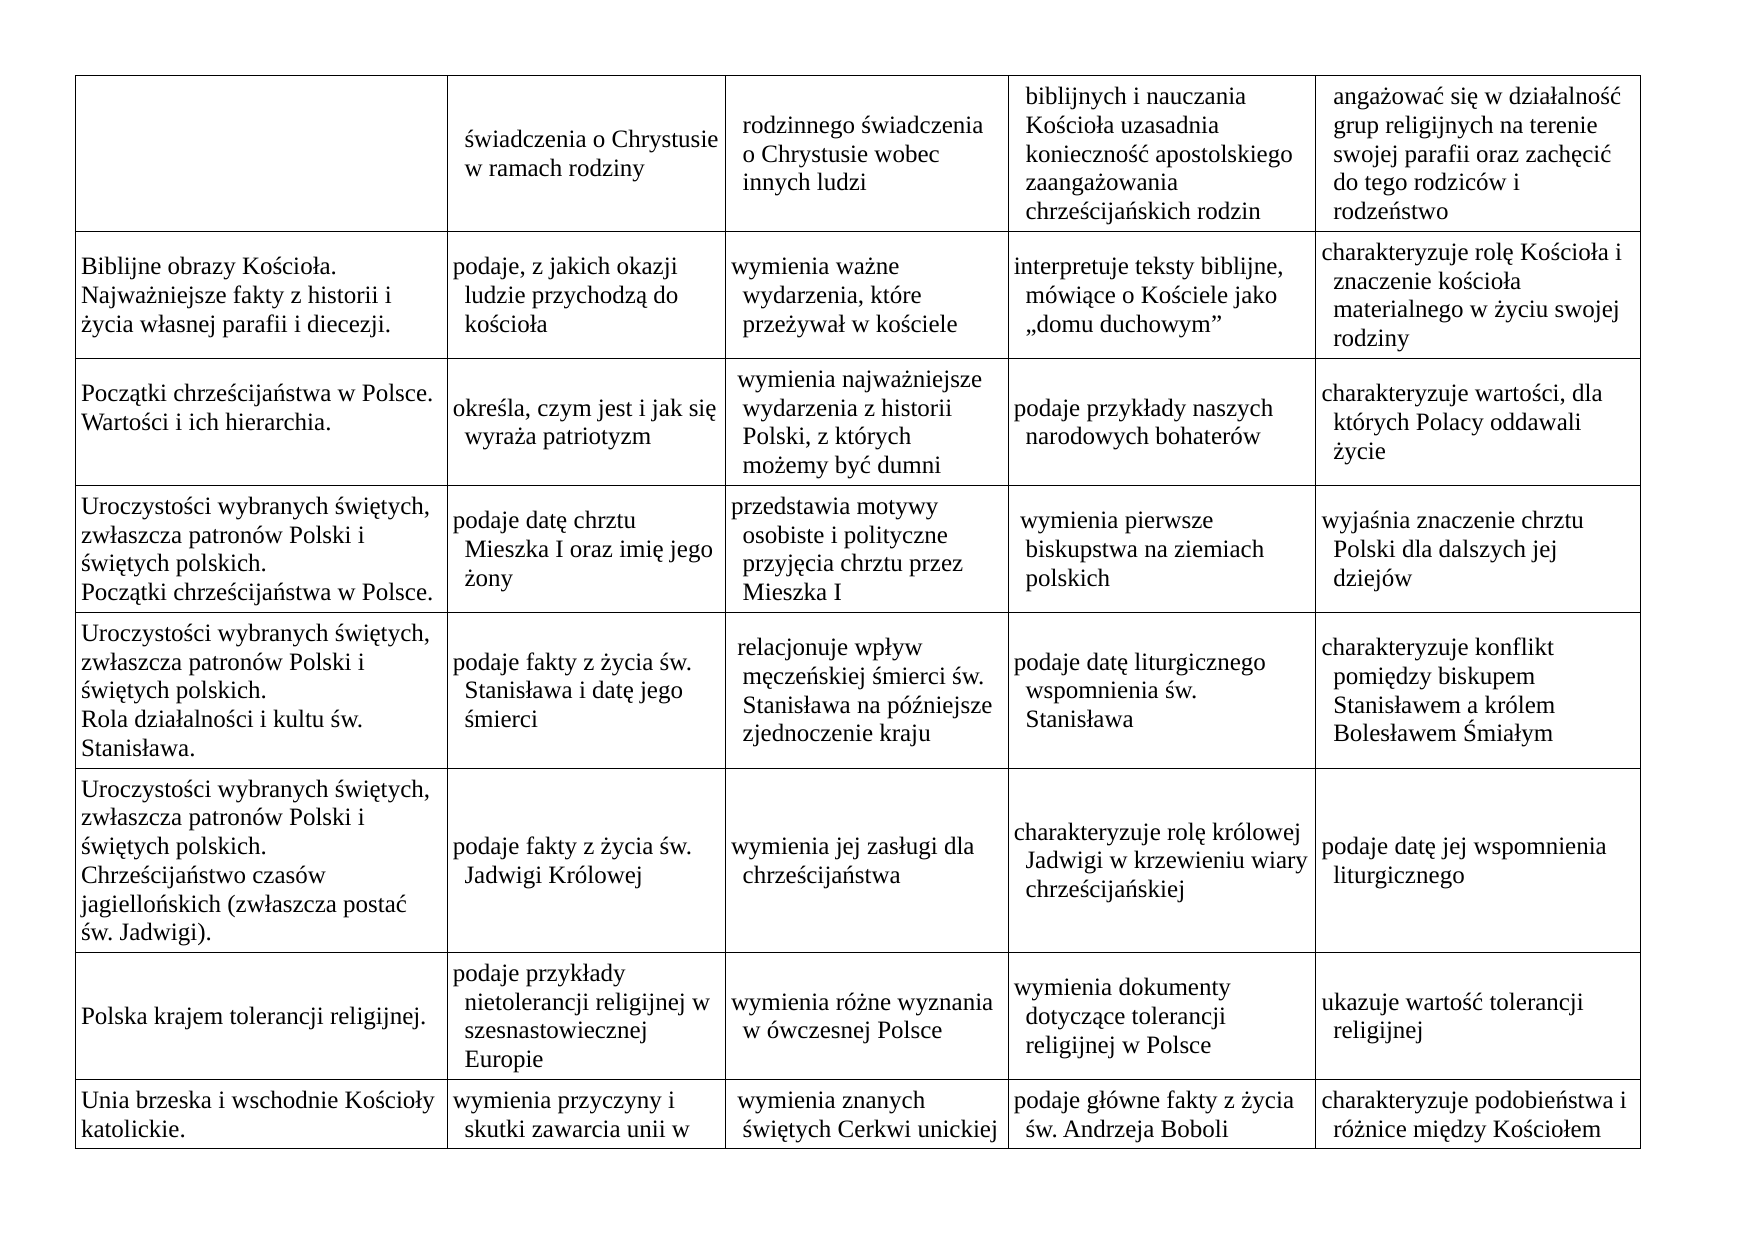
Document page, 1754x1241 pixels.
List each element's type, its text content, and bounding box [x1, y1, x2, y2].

table_cell biblijnych i nauczania Kościoła uzasadnia konieczność apostolskiego zaangażowania chrześcijańskich rodzin [1009, 76, 1315, 231]
table_cell wymienia ważne wydarzenia, które przeżywał w kościele [726, 232, 1008, 358]
table_cell ukazuje wartość tolerancji religijnej [1316, 953, 1640, 1079]
table_cell charakteryzuje rolę Kościoła i znaczenie kościoła materialnego w życiu swojej rodziny [1316, 232, 1640, 358]
table_cell podaje fakty z życia św. Stanisława i datę jego śmierci [448, 613, 725, 767]
table_cell wymienia najważniejsze wydarzenia z historii Polski, z których możemy być dumni [726, 359, 1008, 485]
table_cell świadczenia o Chrystusie w ramach rodziny [448, 76, 725, 231]
table_cell podaje przykłady nietolerancji religijnej w szesnastowiecznej Europie [448, 953, 725, 1079]
table_cell podaje, z jakich okazji ludzie przychodzą do kościoła [448, 232, 725, 358]
table_cell wyjaśnia znaczenie chrztu Polski dla dalszych jej dziejów [1316, 486, 1640, 612]
table_cell Polska krajem tolerancji religijnej. [76, 953, 447, 1079]
table_cell wymienia różne wyznania w ówczesnej Polsce [726, 953, 1008, 1079]
table_cell angażować się w działalność grup religijnych na terenie swojej parafii oraz zachęcić do tego rodziców i rodzeństwo [1316, 76, 1640, 231]
table_cell podaje datę liturgicznego wspomnienia św. Stanisława [1009, 613, 1315, 767]
table_cell Unia brzeska i wschodnie Kościoły katolickie. [76, 1080, 447, 1148]
table_cell określa, czym jest i jak się wyraża patriotyzm [448, 359, 725, 485]
table_cell wymienia pierwsze biskupstwa na ziemiach polskich [1009, 486, 1315, 612]
table_cell wymienia znanych świętych Cerkwi unickiej [726, 1080, 1008, 1148]
table_cell Początki chrześcijaństwa w Polsce. Wartości i ich hierarchia. [76, 359, 447, 485]
table_cell przedstawia motywy osobiste i polityczne przyjęcia chrztu przez Mieszka I [726, 486, 1008, 612]
table_cell podaje główne fakty z życia św. Andrzeja Boboli [1009, 1080, 1315, 1148]
table_cell charakteryzuje konflikt pomiędzy biskupem Stanisławem a królem Bolesławem Śmiałym [1316, 613, 1640, 767]
table_cell charakteryzuje rolę królowej Jadwigi w krzewieniu wiary chrześcijańskiej [1009, 769, 1315, 952]
table_cell wymienia przyczyny i skutki zawarcia unii w [448, 1080, 725, 1148]
table_cell interpretuje teksty biblijne, mówiące o Kościele jako „domu duchowym” [1009, 232, 1315, 358]
table_cell podaje datę jej wspomnienia liturgicznego [1316, 769, 1640, 952]
table_cell Uroczystości wybranych świętych, zwłaszcza patronów Polski i świętych polskich. Rola działalności i kultu św. Stanisława. [76, 613, 447, 767]
table_cell Uroczystości wybranych świętych, zwłaszcza patronów Polski i świętych polskich. Początki chrześcijaństwa w Polsce. [76, 486, 447, 612]
table_cell wymienia jej zasługi dla chrześcijaństwa [726, 769, 1008, 952]
table_cell relacjonuje wpływ męczeńskiej śmierci św. Stanisława na późniejsze zjednoczenie kraju [726, 613, 1008, 767]
table_cell charakteryzuje podobieństwa i różnice między Kościołem [1316, 1080, 1640, 1148]
table_cell wymienia dokumenty dotyczące tolerancji religijnej w Polsce [1009, 953, 1315, 1079]
table_cell podaje przykłady naszych narodowych bohaterów [1009, 359, 1315, 485]
table_cell Biblijne obrazy Kościoła. Najważniejsze fakty z historii i życia własnej parafii i diecezji. [76, 232, 447, 358]
table_cell charakteryzuje wartości, dla których Polacy oddawali życie [1316, 359, 1640, 485]
table_cell [76, 76, 447, 231]
table_cell rodzinnego świadczenia o Chrystusie wobec innych ludzi [726, 76, 1008, 231]
table_cell podaje fakty z życia św. Jadwigi Królowej [448, 769, 725, 952]
table_cell podaje datę chrztu Mieszka I oraz imię jego żony [448, 486, 725, 612]
table_cell Uroczystości wybranych świętych, zwłaszcza patronów Polski i świętych polskich. Chrześcijaństwo czasów jagiellońskich (zwłaszcza postać św. Jadwigi). [76, 769, 447, 952]
